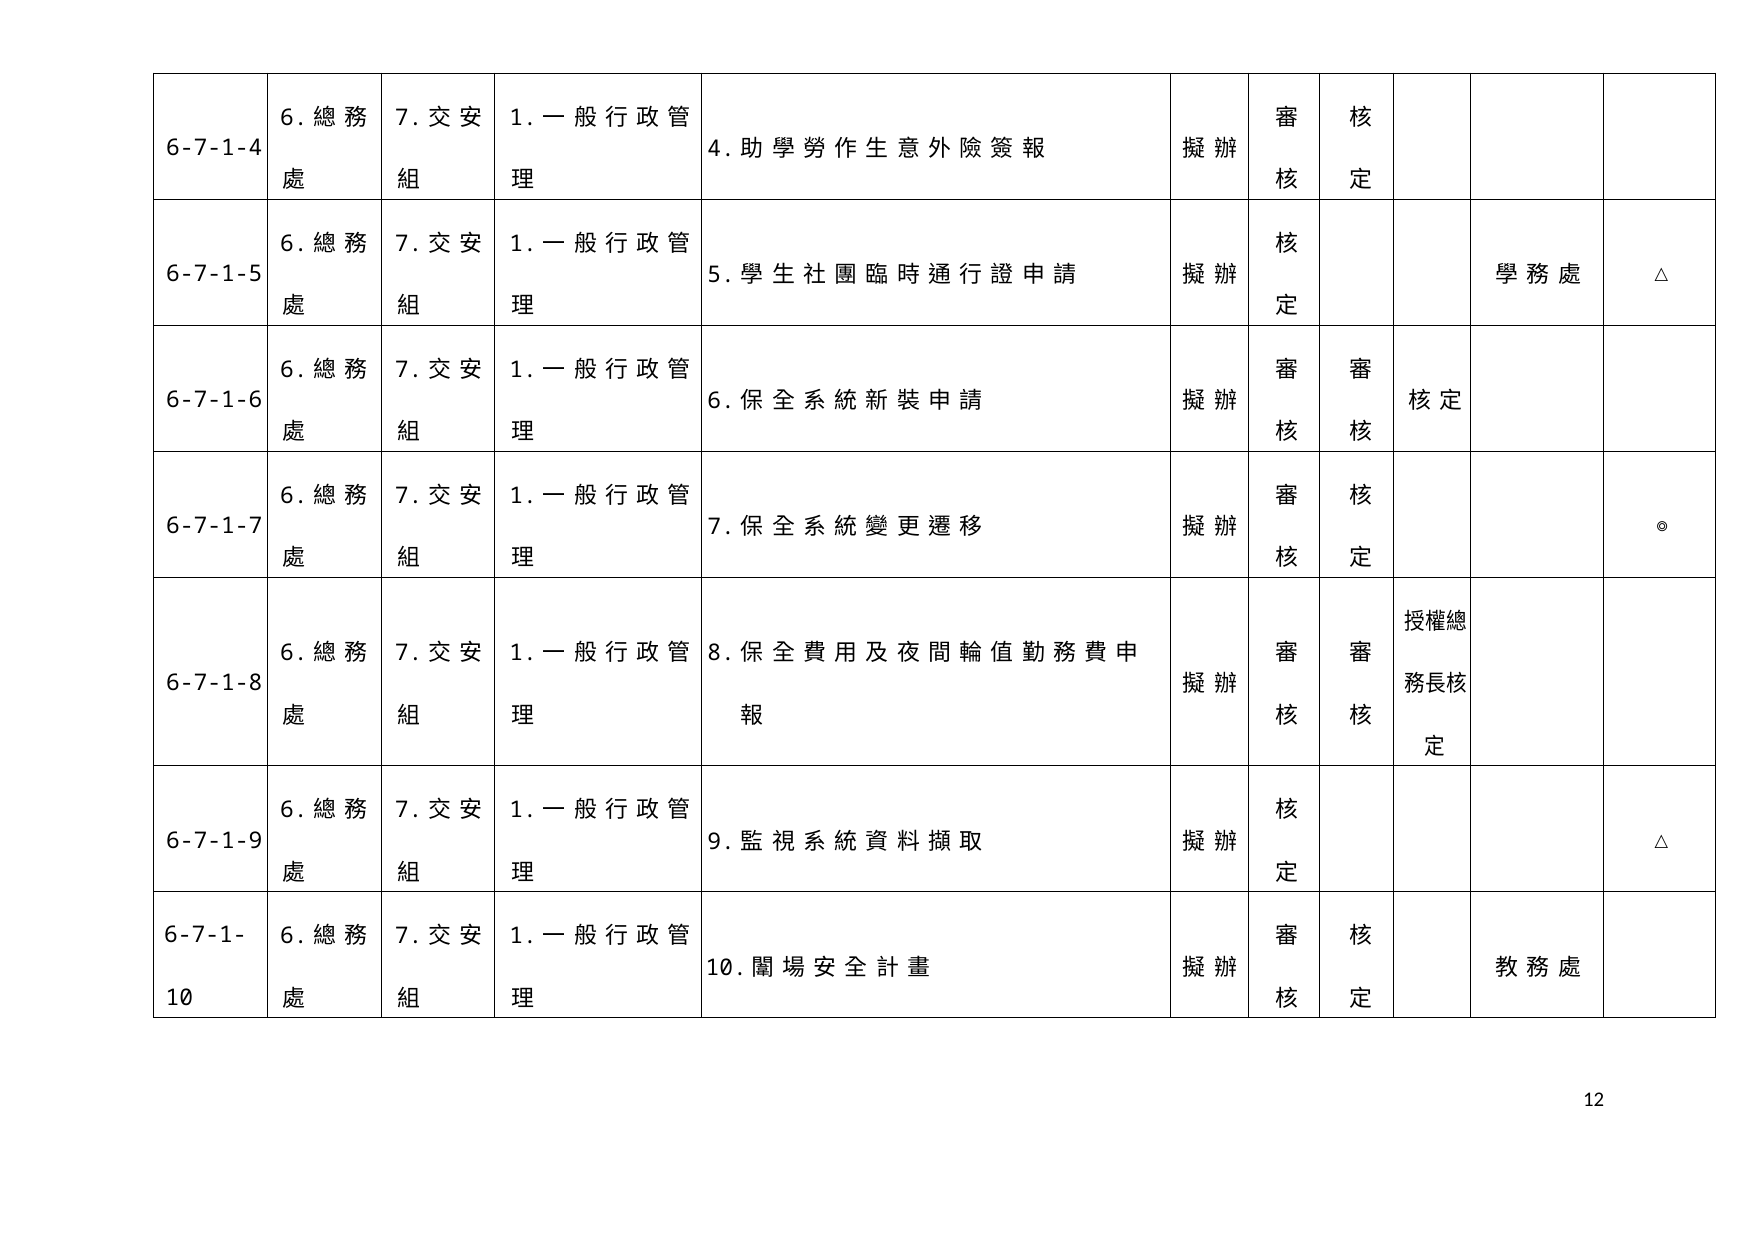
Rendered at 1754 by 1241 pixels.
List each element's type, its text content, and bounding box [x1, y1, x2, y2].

table_cell 6.總務處 [268, 326, 381, 451]
table_cell 1.一般行政管理 [495, 452, 701, 577]
table_cell 擬辦 [1171, 452, 1248, 577]
table_cell 7.保全系統變更遷移 [702, 452, 1170, 577]
table_cell 5.學生社團臨時通行證申請 [702, 200, 1170, 324]
table_cell 7.交安組 [382, 452, 494, 577]
table_cell 核定 [1249, 200, 1319, 324]
table_cell 7.交安組 [382, 766, 494, 891]
table_cell 核定 [1320, 452, 1393, 577]
table_cell [1471, 578, 1603, 765]
table_cell 審核 [1320, 326, 1393, 451]
table_cell [1394, 892, 1470, 1017]
table_cell 6.總務處 [268, 578, 381, 765]
table_cell 1.一般行政管理 [495, 578, 701, 765]
table_cell 審核 [1249, 892, 1319, 1017]
table_cell 7.交安組 [382, 200, 494, 324]
table_cell [1394, 766, 1470, 891]
table_cell 6.總務處 [268, 766, 381, 891]
table_cell 6-7-1-5 [154, 200, 267, 324]
table_cell [1604, 578, 1715, 765]
table_cell 6-7-1-9 [154, 766, 267, 891]
table_cell [1394, 200, 1470, 324]
table_cell 審核 [1249, 74, 1319, 198]
table_cell 1.一般行政管理 [495, 200, 701, 324]
table_cell 6.保全系統新裝申請 [702, 326, 1170, 451]
table_cell 6.總務處 [268, 74, 381, 198]
table_cell [1320, 200, 1393, 324]
table_cell 9.監視系統資料擷取 [702, 766, 1170, 891]
table_cell 學務處 [1471, 200, 1603, 324]
table_cell [1471, 326, 1603, 451]
table_cell 6.總務處 [268, 892, 381, 1017]
table_cell 核定 [1320, 74, 1393, 198]
table_cell [1604, 892, 1715, 1017]
table_cell 擬辦 [1171, 326, 1248, 451]
table_cell 6-7-1-6 [154, 326, 267, 451]
table_cell 擬辦 [1171, 200, 1248, 324]
table_cell 審核 [1249, 326, 1319, 451]
table_cell 授權總務長核定 [1394, 578, 1470, 765]
table_cell 7.交安組 [382, 326, 494, 451]
table_cell 核定 [1249, 766, 1319, 891]
table_cell 擬辦 [1171, 892, 1248, 1017]
table_cell 6-7-1-10 [154, 892, 267, 1017]
table_cell [1320, 766, 1393, 891]
table_cell 7.交安組 [382, 578, 494, 765]
table_cell 擬辦 [1171, 766, 1248, 891]
table_cell [1471, 452, 1603, 577]
table_cell △ [1604, 766, 1715, 891]
table_cell 1.一般行政管理 [495, 892, 701, 1017]
table_cell [1394, 452, 1470, 577]
table_cell 擬辦 [1171, 578, 1248, 765]
table_cell 審核 [1249, 578, 1319, 765]
table_cell 6.總務處 [268, 200, 381, 324]
table_cell △ [1604, 200, 1715, 324]
table_cell 10.闈場安全計畫 [702, 892, 1170, 1017]
table_cell 8.保全費用及夜間輪值勤務費申報 [702, 578, 1170, 765]
table_cell 1.一般行政管理 [495, 74, 701, 198]
table_cell 6-7-1-4 [154, 74, 267, 198]
table_cell 審核 [1249, 452, 1319, 577]
table_cell ◎ [1604, 452, 1715, 577]
table_cell 審核 [1320, 578, 1393, 765]
table_cell [1604, 74, 1715, 198]
table_cell [1394, 74, 1470, 198]
table_cell 6.總務處 [268, 452, 381, 577]
table_cell 7.交安組 [382, 74, 494, 198]
table_cell [1604, 326, 1715, 451]
table_cell 6-7-1-7 [154, 452, 267, 577]
table_cell 核定 [1320, 892, 1393, 1017]
table_cell 教務處 [1471, 892, 1603, 1017]
table_cell 1.一般行政管理 [495, 766, 701, 891]
table_cell 7.交安組 [382, 892, 494, 1017]
table_cell 擬辦 [1171, 74, 1248, 198]
table_cell 核定 [1394, 326, 1470, 451]
table_cell 6-7-1-8 [154, 578, 267, 765]
table_cell 4.助學勞作生意外險簽報 [702, 74, 1170, 198]
table_cell 1.一般行政管理 [495, 326, 701, 451]
table_cell [1471, 74, 1603, 198]
table_cell [1471, 766, 1603, 891]
